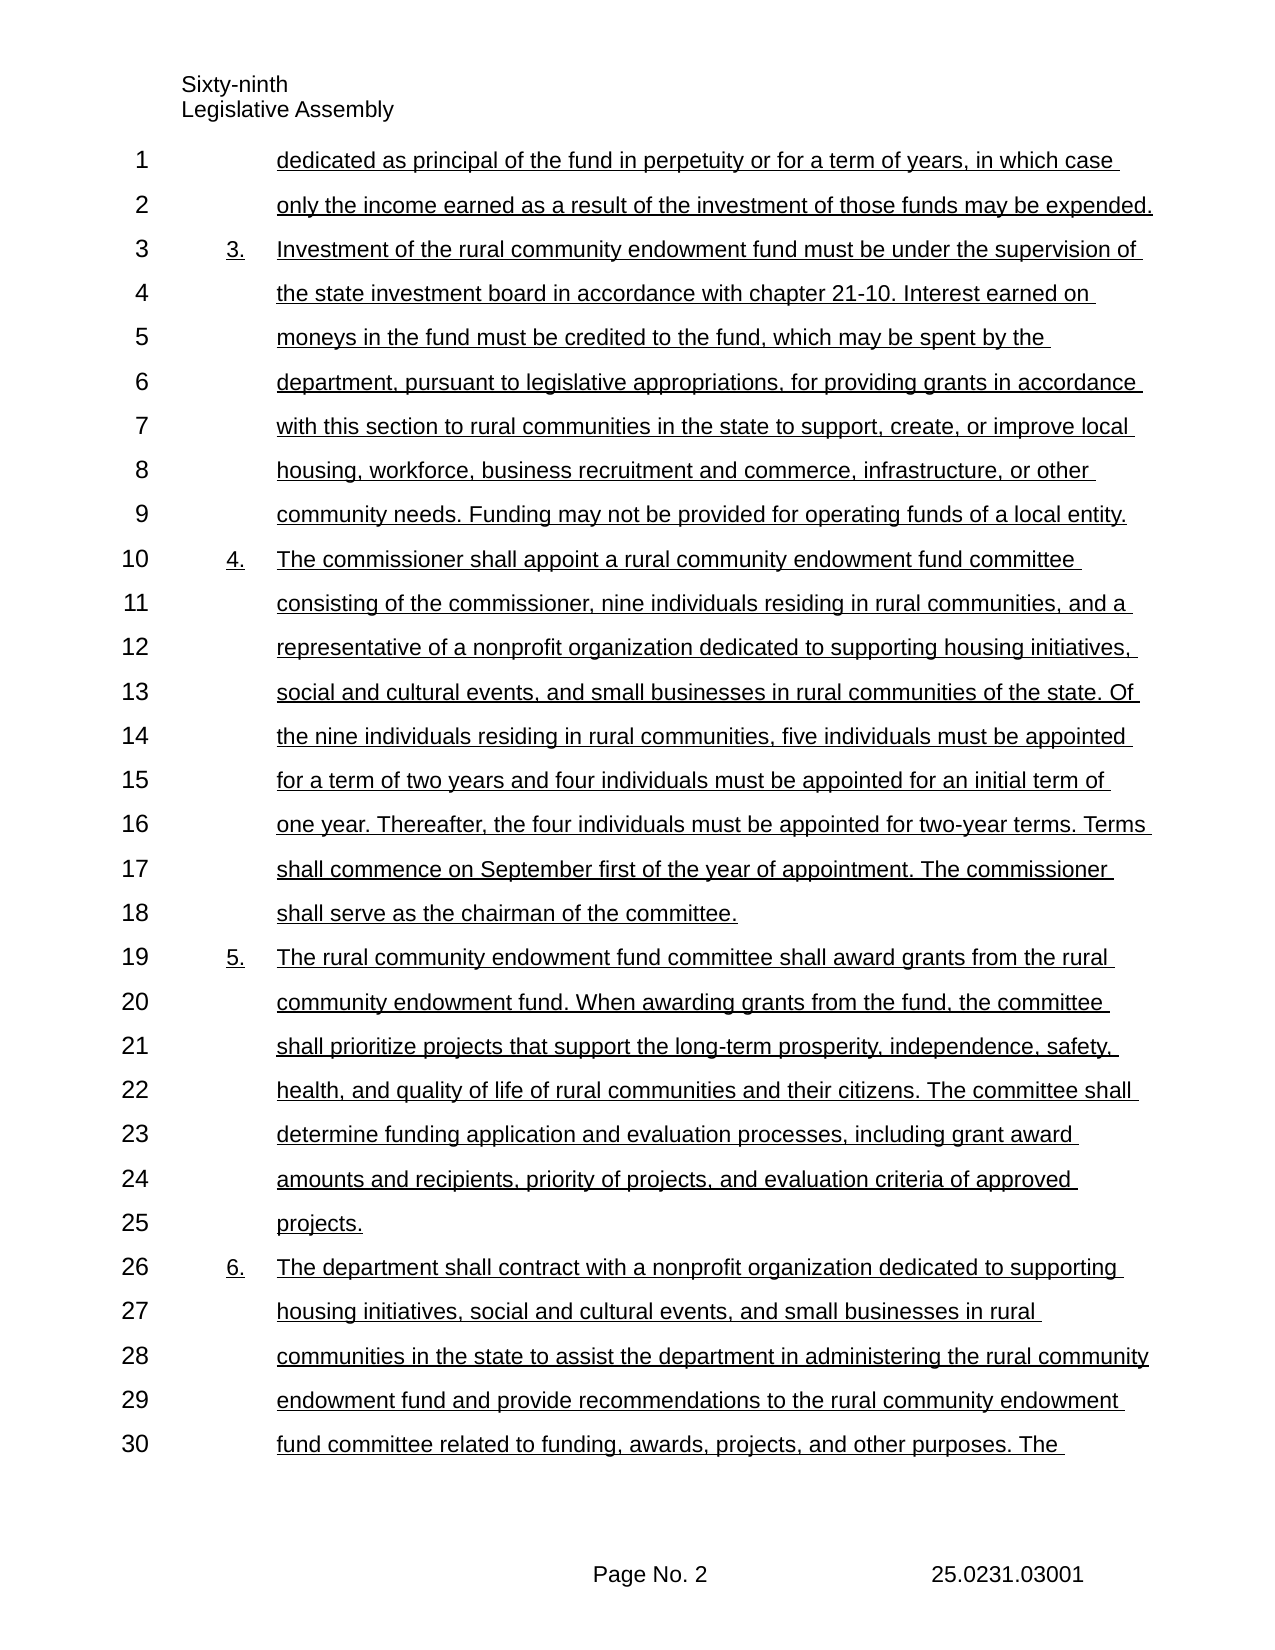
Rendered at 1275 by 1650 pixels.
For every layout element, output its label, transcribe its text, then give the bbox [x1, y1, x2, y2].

text dedicated as principal of the fund in perpetuity or for a term of years, in which case only the income earned as a result of the investment of those funds may be expended. [181, 133, 1154, 222]
text 3. Investment of the rural community endowment fund must be under the supervision of the state investment board in accordance with chapter 21‑10. Interest earned on moneys in the fund must be credited to the fund, which may be spent by the department, pursuant to legislative appropriations, for providing grants in accordance with this section to rural communities in the state to support, create, or improve local housing, workforce, business recruitment and commerce, infrastructure, or other community needs. Funding may not be provided for operating funds of a local entity. [181, 222, 1154, 532]
text 5. The rural community endowment fund committee shall award grants from the rural community endowment fund. When awarding grants from the fund, the committee shall prioritize projects that support the long‑term prosperity, independence, safety, health, and quality of life of rural communities and their citizens. The committee shall determine funding application and evaluation processes, including grant award amounts and recipients, priority of projects, and evaluation criteria of approved projects. [181, 930, 1154, 1240]
text 4. The commissioner shall appoint a rural community endowment fund committee consisting of the commissioner, nine individuals residing in rural communities, and a representative of a nonprofit organization dedicated to supporting housing initiatives, social and cultural events, and small businesses in rural communities of the state. Of the nine individuals residing in rural communities, five individuals must be appointed for a term of two years and four individuals must be appointed for an initial term of one year. Thereafter, the four individuals must be appointed for two‑year terms. Terms shall commence on September first of the year of appointment. The commissioner shall serve as the chairman of the committee. [181, 532, 1154, 930]
text 6. The department shall contract with a nonprofit organization dedicated to supporting housing initiatives, social and cultural events, and small businesses in rural communities in the state to assist the department in administering the rural community endowment fund and provide recommendations to the rural community endowment fund committee related to funding, awards, projects, and other purposes. The [181, 1240, 1154, 1461]
